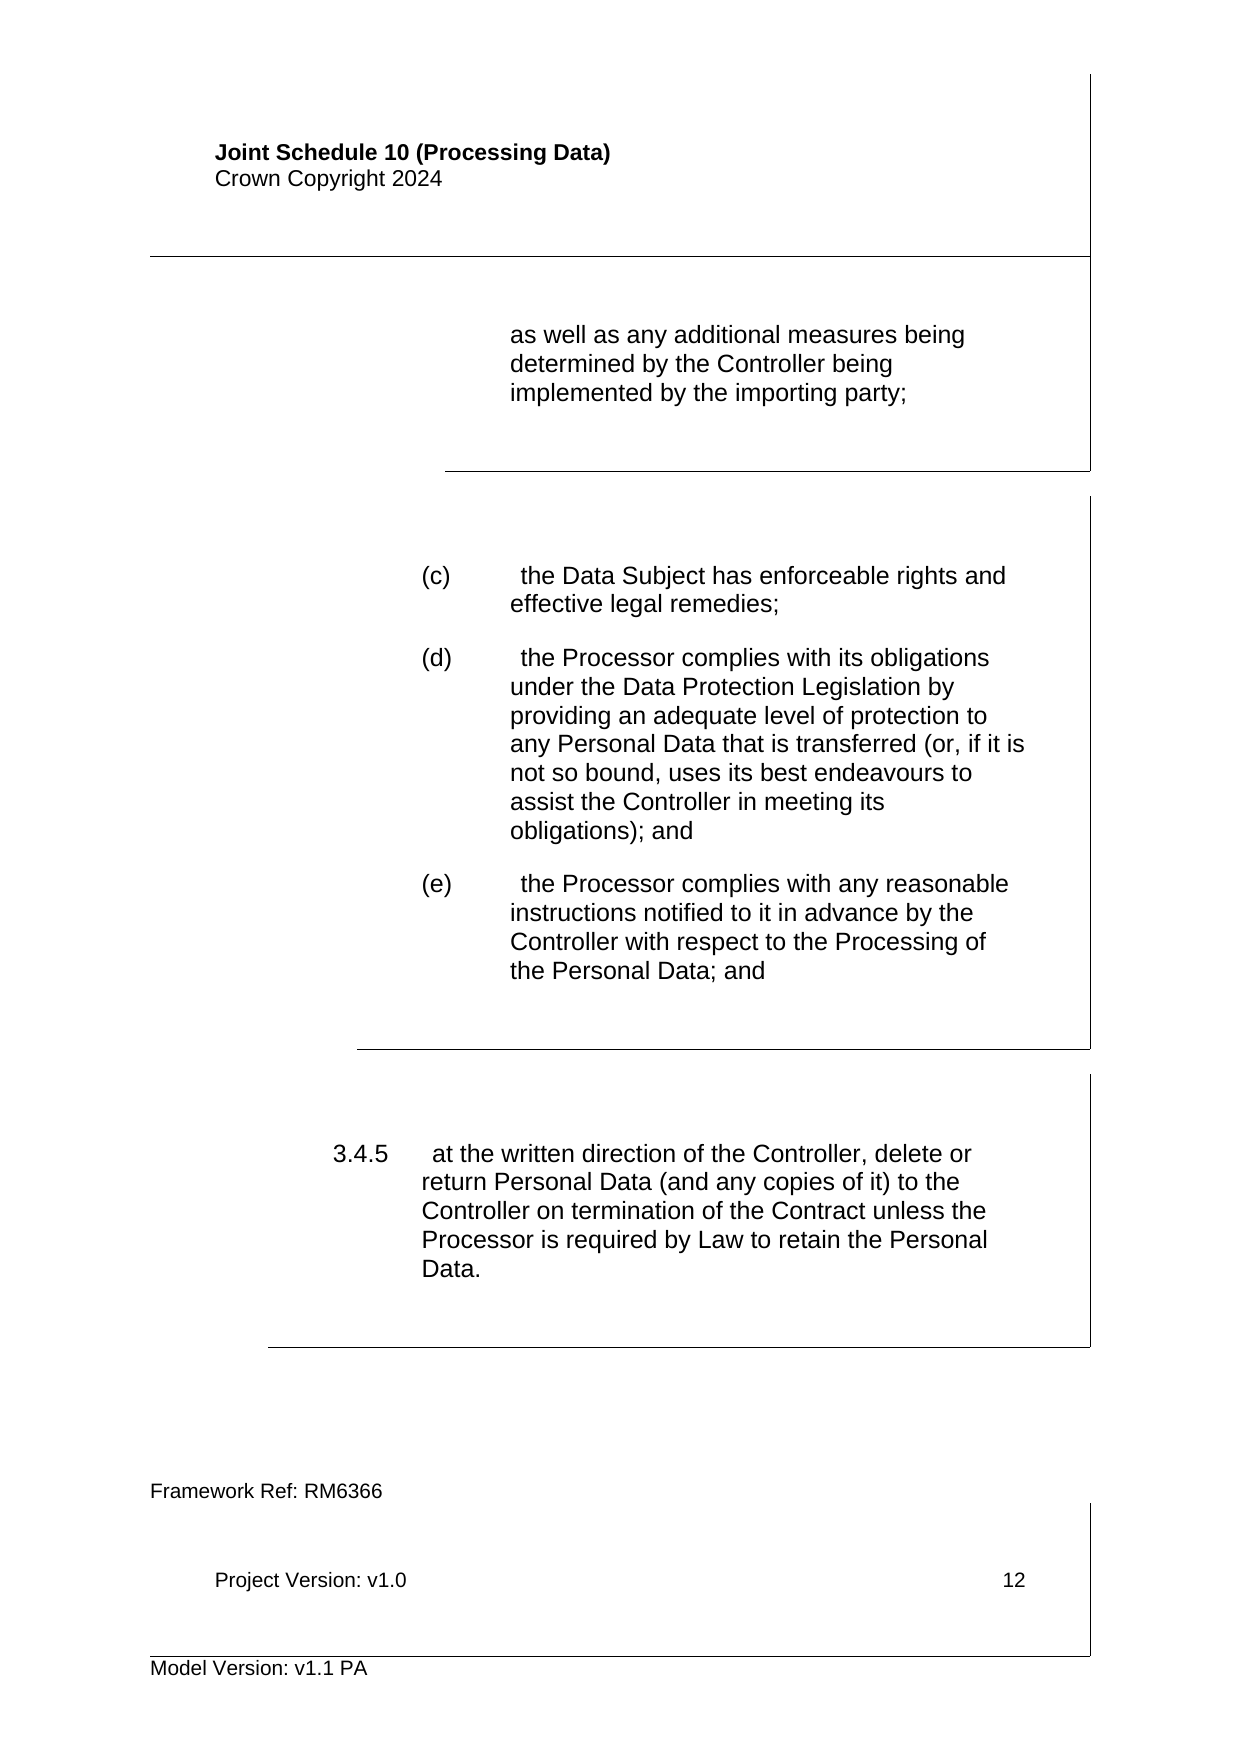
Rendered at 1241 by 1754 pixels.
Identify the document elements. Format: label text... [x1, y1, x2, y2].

text 3.4.5 at the written direction of the Controller, delete or return Personal Data (and any copies of it) to the Controller on termination of the Contract unless the Processor is required by Law to retain the Personal Data. [268, 1074, 1090, 1347]
list the Processor complies with any reasonable instructions notified to it in advance by the Controller with respect to the Processing of the Personal Data; and [357, 805, 1090, 1049]
list the Processor complies with its obligations under the Data Protection Legislation by providing an adequate level of protection to any Personal Data that is transferred (or, if it is not so bound, uses its best endeavours to assist the Controller in meeting its obligations); and [357, 579, 1090, 805]
list the Data Subject has enforceable rights and effective legal remedies; [357, 496, 1090, 579]
text as well as any additional measures being determined by the Controller being implemented by the importing party; [445, 256, 1090, 471]
